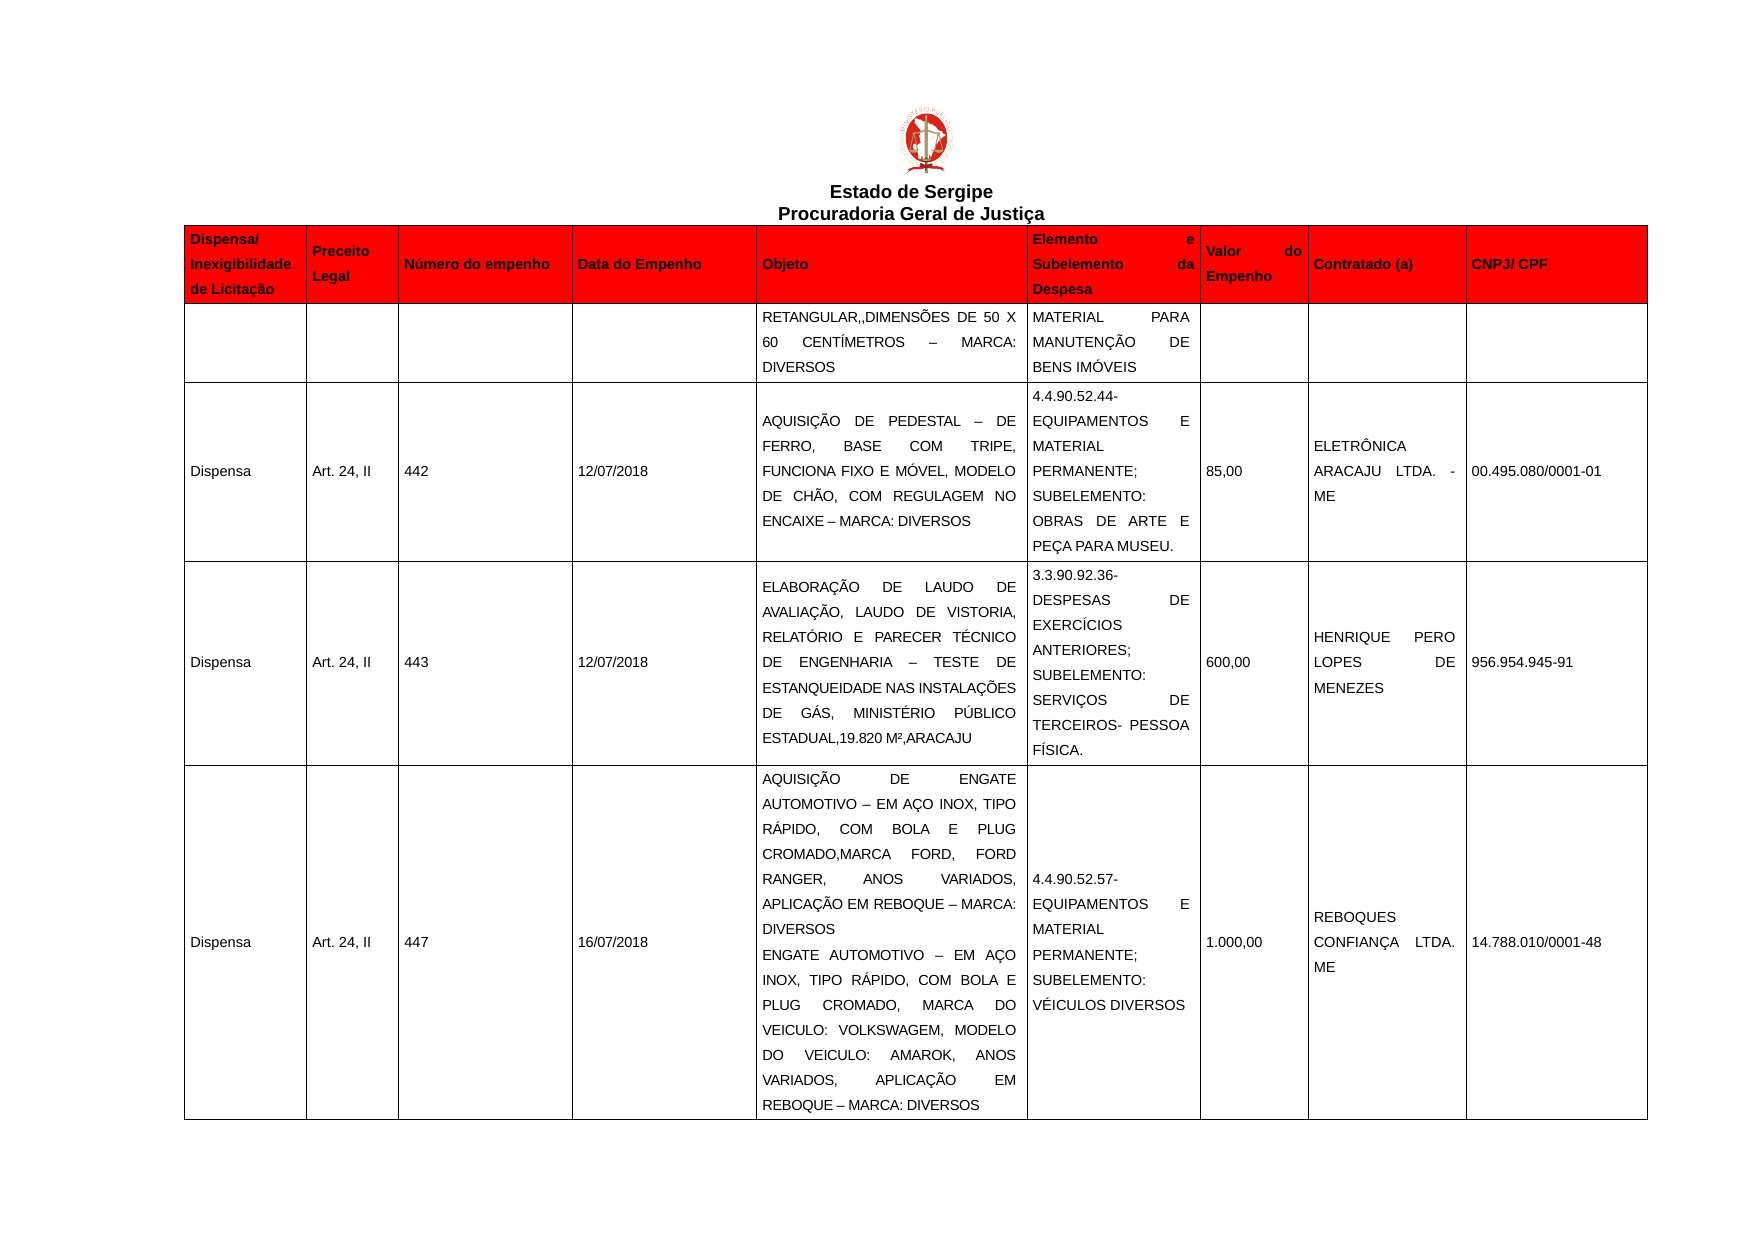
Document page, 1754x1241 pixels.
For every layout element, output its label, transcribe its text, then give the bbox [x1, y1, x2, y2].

table_cell 12/07/2018 [573, 562, 756, 764]
table_cell 3.3.90.92.36-DESPESAS DE EXERCÍCIOS ANTERIORES; SUBELEMENTO: SERVIÇOS DE TERCEIROS- PESSOA FÍSICA. [1028, 562, 1200, 764]
table_cell RETANGULAR,,DIMENSÕES DE 50 X 60 CENTÍMETROS – MARCA: DIVERSOS [757, 304, 1027, 382]
table_cell [307, 304, 398, 382]
table_cell MATERIAL PARA MANUTENÇÃO DE BENS IMÓVEIS [1028, 304, 1200, 382]
table_cell AQUISIÇÃO DE ENGATE AUTOMOTIVO – EM AÇO INOX, TIPO RÁPIDO, COM BOLA E PLUG CROMADO,MARCA FORD, FORD RANGER, ANOS VARIADOS, APLICAÇÃO EM REBOQUE – MARCA: DIVERSOS ENGATE AUTOMOTIVO – EM AÇO INOX, TIPO RÁPIDO, COM BOLA E PLUG CROMADO, MARCA DO VEICULO: VOLKSWAGEM, MODELO DO VEICULO: AMAROK, ANOS VARIADOS, APLICAÇÃO EM REBOQUE – MARCA: DIVERSOS [757, 766, 1027, 1119]
table_cell [573, 304, 756, 382]
table_header Número do empenho [399, 226, 572, 303]
table_cell Dispensa [185, 562, 306, 764]
table_cell 956.954.945-91 [1467, 562, 1647, 764]
table_cell 85,00 [1201, 383, 1308, 561]
table_header Objeto [757, 226, 1027, 303]
table_cell 600,00 [1201, 562, 1308, 764]
table_cell [399, 304, 572, 382]
table_cell Art. 24, II [307, 562, 398, 764]
table_header Dispensa/Inexigibilidade de Licitação [185, 226, 306, 303]
table_cell 12/07/2018 [573, 383, 756, 561]
table_header Elemento e Subelemento da Despesa [1028, 226, 1200, 303]
table_cell Art. 24, II [307, 383, 398, 561]
table_cell 4.4.90.52.57-EQUIPAMENTOS E MATERIAL PERMANENTE; SUBELEMENTO: VÉICULOS DIVERSOS [1028, 766, 1200, 1119]
table_cell HENRIQUE PERO LOPES DE MENEZES [1309, 562, 1466, 764]
table_cell [1309, 304, 1466, 382]
table_cell 16/07/2018 [573, 766, 756, 1119]
table_cell Dispensa [185, 383, 306, 561]
table_cell ELETRÔNICA ARACAJU LTDA. - ME [1309, 383, 1466, 561]
table_header Preceito Legal [307, 226, 398, 303]
table_cell [185, 304, 306, 382]
table_cell 00.495.080/0001-01 [1467, 383, 1647, 561]
table_cell Dispensa [185, 766, 306, 1119]
table_cell 442 [399, 383, 572, 561]
table_cell 1.000,00 [1201, 766, 1308, 1119]
table_header Valor do Empenho [1201, 226, 1308, 303]
table_header CNPJ/ CPF [1467, 226, 1647, 303]
table_cell 4.4.90.52.44-EQUIPAMENTOS E MATERIAL PERMANENTE; SUBELEMENTO: OBRAS DE ARTE E PEÇA PARA MUSEU. [1028, 383, 1200, 561]
table_cell Art. 24, II [307, 766, 398, 1119]
table_cell 447 [399, 766, 572, 1119]
table_cell [1201, 304, 1308, 382]
table_cell 443 [399, 562, 572, 764]
table_header Data do Empenho [573, 226, 756, 303]
table_cell AQUISIÇÃO DE PEDESTAL – DE FERRO, BASE COM TRIPE, FUNCIONA FIXO E MÓVEL, MODELO DE CHÃO, COM REGULAGEM NO ENCAIXE – MARCA: DIVERSOS [757, 383, 1027, 561]
table_cell 14.788.010/0001-48 [1467, 766, 1647, 1119]
table_cell REBOQUES CONFIANÇA LTDA. ME [1309, 766, 1466, 1119]
table_header Contratado (a) [1309, 226, 1466, 303]
table_cell ELABORAÇÃO DE LAUDO DE AVALIAÇÃO, LAUDO DE VISTORIA, RELATÓRIO E PARECER TÉCNICO DE ENGENHARIA – TESTE DE ESTANQUEIDADE NAS INSTALAÇÕES DE GÁS, MINISTÉRIO PÚBLICO ESTADUAL,19.820 M²,ARACAJU [757, 562, 1027, 764]
table_cell [1467, 304, 1647, 382]
